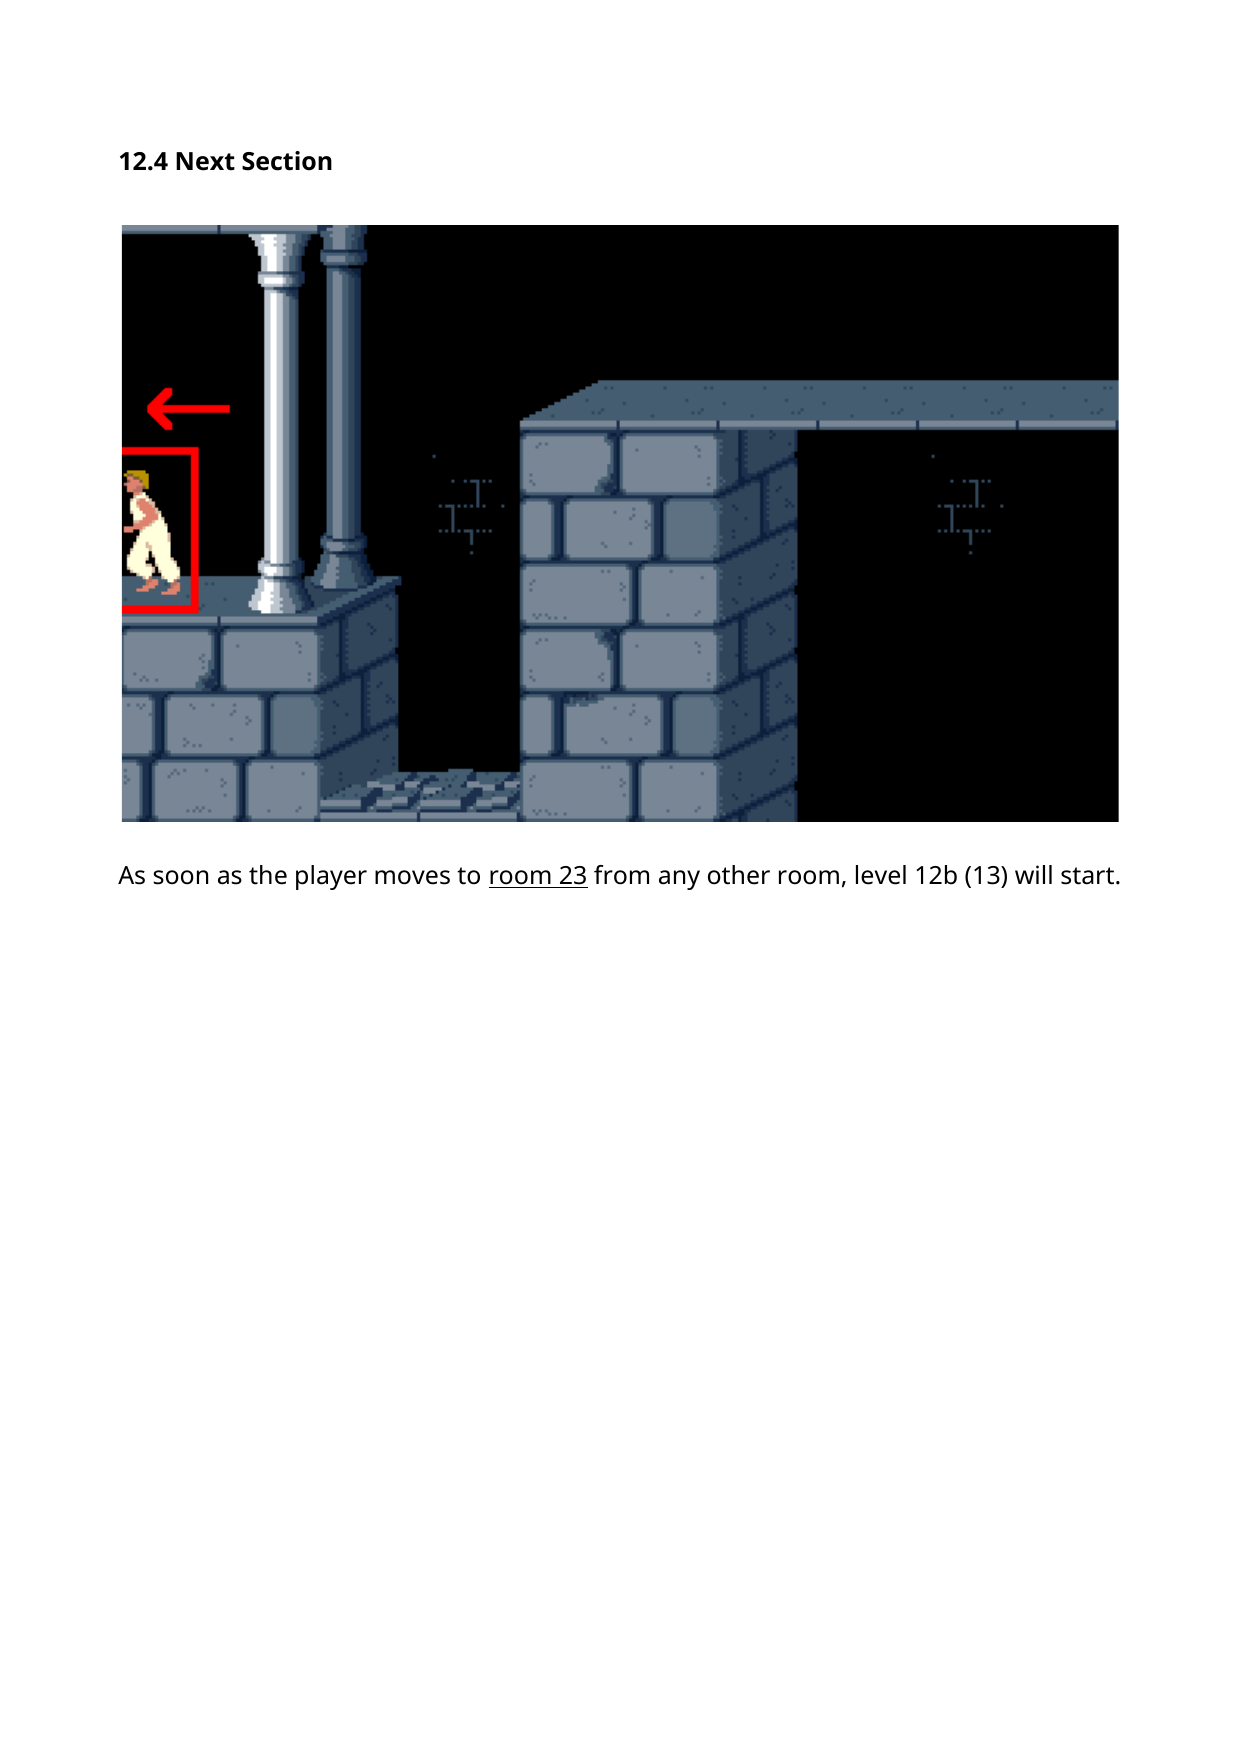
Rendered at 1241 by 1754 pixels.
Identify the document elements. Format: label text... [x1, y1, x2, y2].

text As soon as the player moves to room 23 from any other room, level 12b (13) will start. [118, 858, 1122, 892]
subtitle 12.4 Next Section [118, 143, 1122, 177]
picture [121, 225, 1119, 822]
